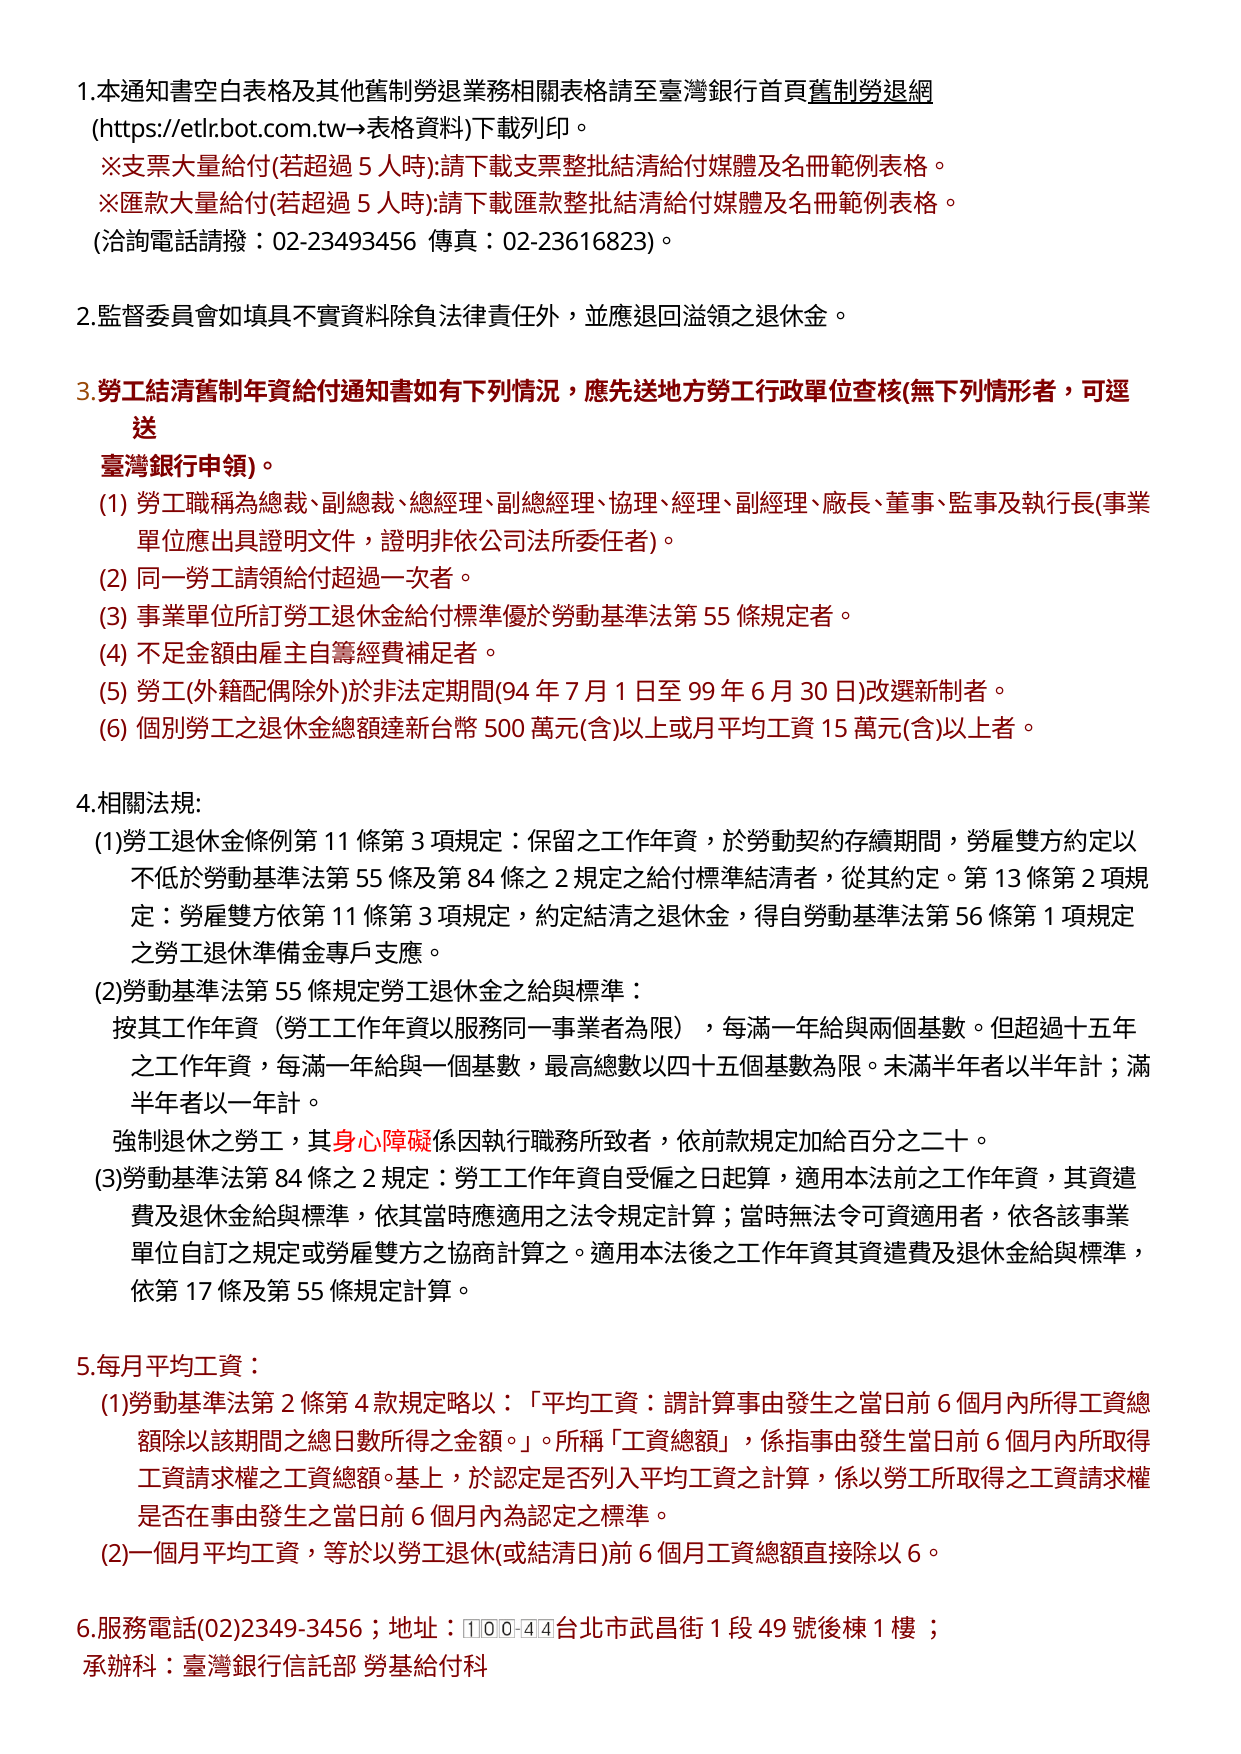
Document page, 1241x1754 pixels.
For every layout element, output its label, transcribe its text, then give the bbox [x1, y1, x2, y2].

text 1.本通知書空白表格及其他舊制勞退業務相關表格請至臺灣銀行首頁舊制勞退網 (https://etlr.bot.com.tw→表格資料)下載列印。 [76, 71, 1152, 146]
text 按其工作年資（勞工工作年資以服務同一事業者為限），每滿一年給與兩個基數。但超過十五年之工作年資，每滿一年給與一個基數，最高總數以四十五個基數為限。未滿半年者以半年計；滿半年者以一年計。 [94, 1008, 1152, 1121]
text 強制退休之勞工，其身心障礙係因執行職務所致者，依前款規定加給百分之二十。 [94, 1121, 1152, 1158]
text (3)勞動基準法第84條之2規定：勞工工作年資自受僱之日起算，適用本法前之工作年資，其資遣費及退休金給與標準，依其當時應適用之法令規定計算；當時無法令可資適用者，依各該事業單位自訂之規定或勞雇雙方之協商計算之。適用本法後之工作年資其資遣費及退休金給與標準，依第17條及第55條規定計算。 [94, 1158, 1152, 1308]
list 勞工職稱為總裁、副總裁、總經理、副總經理、協理、經理、副經理、廠長、董事、監事及執行長(事業單位應出具證明文件，證明非依公司法所委任者)。 [99, 483, 1152, 558]
text ※支票大量給付(若超過5人時):請下載支票整批結清給付媒體及名冊範例表格。 [88, 146, 1152, 183]
list 不足金額由雇主自籌經費補足者。 [99, 633, 1152, 671]
text (1)勞動基準法第2條第4款規定略以：「平均工資：謂計算事由發生之當日前6個月內所得工資總額除以該期間之總日數所得之金額。」。所稱「工資總額」，係指事由發生當日前6個月內所取得工資請求權之工資總額。基上，於認定是否列入平均工資之計算，係以勞工所取得之工資請求權是否在事由發生之當日前6個月內為認定之標準。 [101, 1383, 1152, 1533]
text 2.監督委員會如填具不實資料除負法律責任外，並應退回溢領之退休金。 [76, 296, 1152, 333]
text 4.相關法規: [76, 783, 1152, 821]
text 臺灣銀行申領)。 [88, 446, 1152, 483]
text 3.勞工結清舊制年資給付通知書如有下列情況，應先送地方勞工行政單位查核(無下列情形者，可逕送 [76, 371, 1152, 446]
list 同一勞工請領給付超過一次者。 [99, 558, 1152, 596]
picture [463, 1619, 554, 1638]
list 勞工(外籍配偶除外)於非法定期間(94年7月1日至99年6月30日)改選新制者。 [99, 671, 1152, 708]
text (2)一個月平均工資，等於以勞工退休(或結清日)前6個月工資總額直接除以6。 [101, 1533, 1152, 1571]
text 5.每月平均工資： [76, 1346, 1152, 1383]
text (1)勞工退休金條例第11條第3項規定：保留之工作年資，於勞動契約存續期間，勞雇雙方約定以不低於勞動基準法第55條及第84條之2規定之給付標準結清者，從其約定。第13條第2項規定：勞雇雙方依第11條第3項規定，約定結清之退休金，得自勞動基準法第56條第1項規定之勞工退休準備金專戶支應。 [94, 821, 1152, 971]
text (2)勞動基準法第55條規定勞工退休金之給與標準： [94, 971, 1152, 1008]
text ※匯款大量給付(若超過5人時):請下載匯款整批結清給付媒體及名冊範例表格。 [86, 183, 1152, 221]
text (洽詢電話請撥：02-23493456 傳真：02-23616823)。 [76, 221, 1152, 258]
list 事業單位所訂勞工退休金給付標準優於勞動基準法第55條規定者。 [99, 596, 1152, 633]
list 個別勞工之退休金總額達新台幣500萬元(含)以上或月平均工資15萬元(含)以上者。 [99, 708, 1152, 746]
text 承辦科：臺灣銀行信託部 勞基給付科 [76, 1646, 1152, 1683]
text 6.服務電話(02)2349-3456；地址：台北市武昌街1段49號後棟1樓 ； [76, 1608, 1152, 1646]
